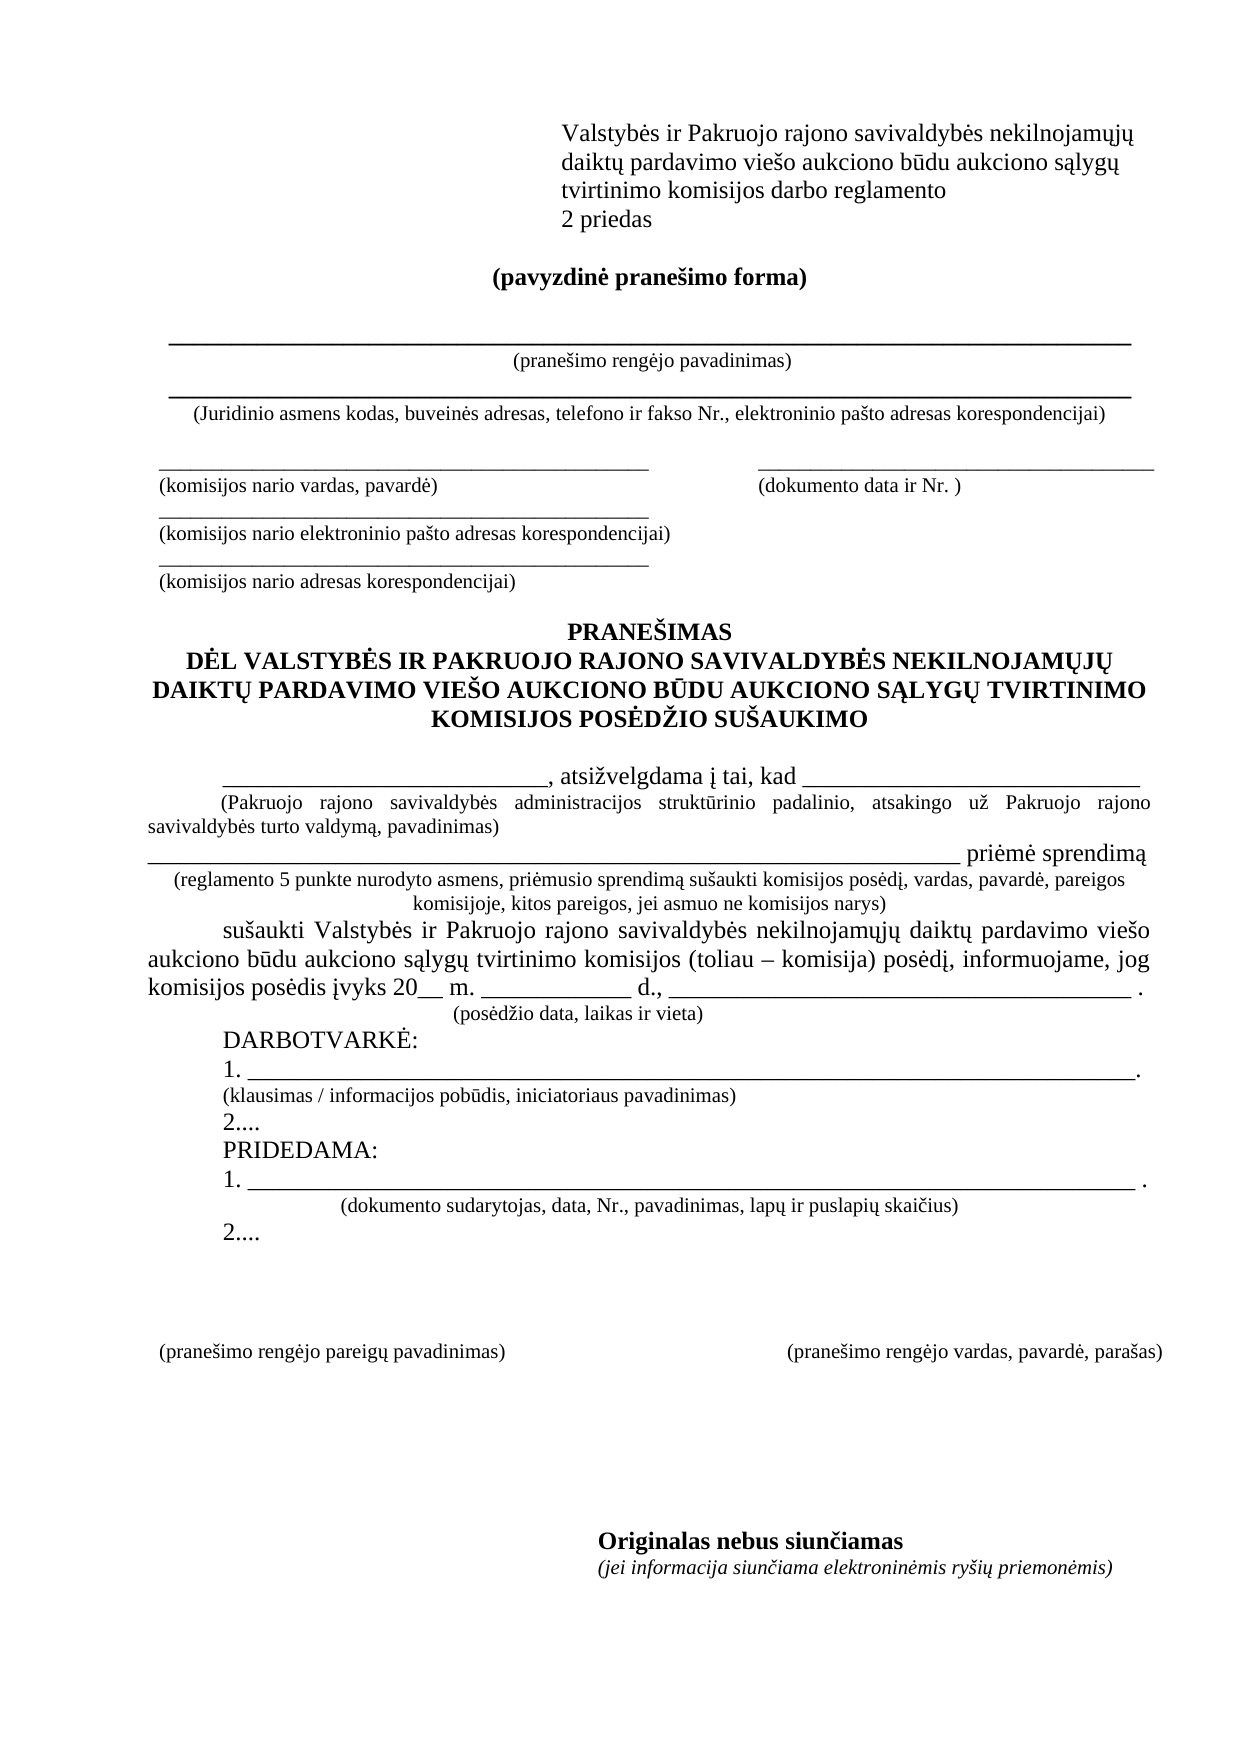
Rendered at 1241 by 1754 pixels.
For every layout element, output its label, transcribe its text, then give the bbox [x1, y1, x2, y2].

text (reglamento 5 punkte nurodyto asmens, priėmusio sprendimą sušaukti komisijos posėdį, vardas, pavardė, pareigos komisijoje, kitos pareigos, jei asmuo ne komisijos narys) [148, 867, 1152, 915]
text _____________________________________________________________________________ [148, 319, 1152, 348]
text tvirtinimo komisijos darbo reglamento [148, 176, 1152, 204]
text (posėdžio data, laikas ir vieta) [148, 1001, 1152, 1025]
text (Pakruojo rajono savivaldybės administracijos struktūrinio padalinio, atsakingo už Pakruojo rajono savivaldybės turto valdymą, pavadinimas) [148, 790, 1152, 838]
table_header (pranešimo rengėjo vardas, pavardė, parašas) [661, 1339, 1174, 1363]
text _____________________________________________________________________________ [148, 372, 1152, 401]
text (jei informacija siunčiama elektroninėmis ryšių priemonėmis) [523, 1555, 1152, 1579]
text dėl Valstybės ir Pakruojo rajono savivaldybės nekilnojamųjų daiktų pardavimo viešo aukciono būdu aukciono sąlygų tvirtinimo komisijos posėdžio sušaukimo [148, 646, 1152, 732]
text 2.... [148, 1107, 1152, 1136]
text PRIDEDAMA: [148, 1136, 1152, 1164]
text (pranešimo rengėjo pavadinimas) [148, 348, 1152, 372]
table_header ______________________________________ (dokumento data ir Nr. ) [747, 449, 1165, 593]
text sušaukti Valstybės ir Pakruojo rajono savivaldybės nekilnojamųjų daiktų pardavimo viešo aukciono būdu aukciono sąlygų tvirtinimo komisijos (toliau – komisija) posėdį, informuojame, jog komisijos posėdis įvyks 20__ m. ____________ d., _____________________________________ . [148, 915, 1152, 1001]
table_header (pranešimo rengėjo pareigų pavadinimas) [148, 1339, 661, 1363]
text (pavyzdinė pranešimo forma) [148, 262, 1152, 291]
text (dokumento sudarytojas, data, Nr., pavadinimas, lapų ir puslapių skaičius) [148, 1193, 1152, 1217]
text __________________________, atsižvelgdama į tai, kad ___________________________ [148, 761, 1152, 790]
text Originalas nebus siunčiamas [523, 1526, 1152, 1555]
text 2.... [148, 1217, 1152, 1246]
text DARBOTVARKĖ: [148, 1025, 1152, 1054]
text Valstybės ir Pakruojo rajono savivaldybės nekilnojamųjų [148, 118, 1152, 147]
text pranešimas [148, 617, 1152, 646]
text 2 priedas [148, 204, 1152, 233]
text daiktų pardavimo viešo aukciono būdu aukciono sąlygų [148, 147, 1152, 176]
text 1. _______________________________________________________________________. [148, 1054, 1152, 1083]
text (klausimas / informacijos pobūdis, iniciatoriaus pavadinimas) [148, 1083, 1152, 1107]
text 1. _______________________________________________________________________ . [148, 1164, 1152, 1193]
table_header _______________________________________________ (komisijos nario vardas, pavardė) _______________________________________________ (komisijos nario elektroninio pašto adresas korespondencijai) _______________________________________________ (komisijos nario adresas korespondencijai) [148, 449, 747, 593]
text (Juridinio asmens kodas, buveinės adresas, telefono ir fakso Nr., elektroninio pašto adresas korespondencijai) [148, 401, 1152, 425]
text _________________________________________________________________ priėmė sprendimą [148, 838, 1152, 867]
